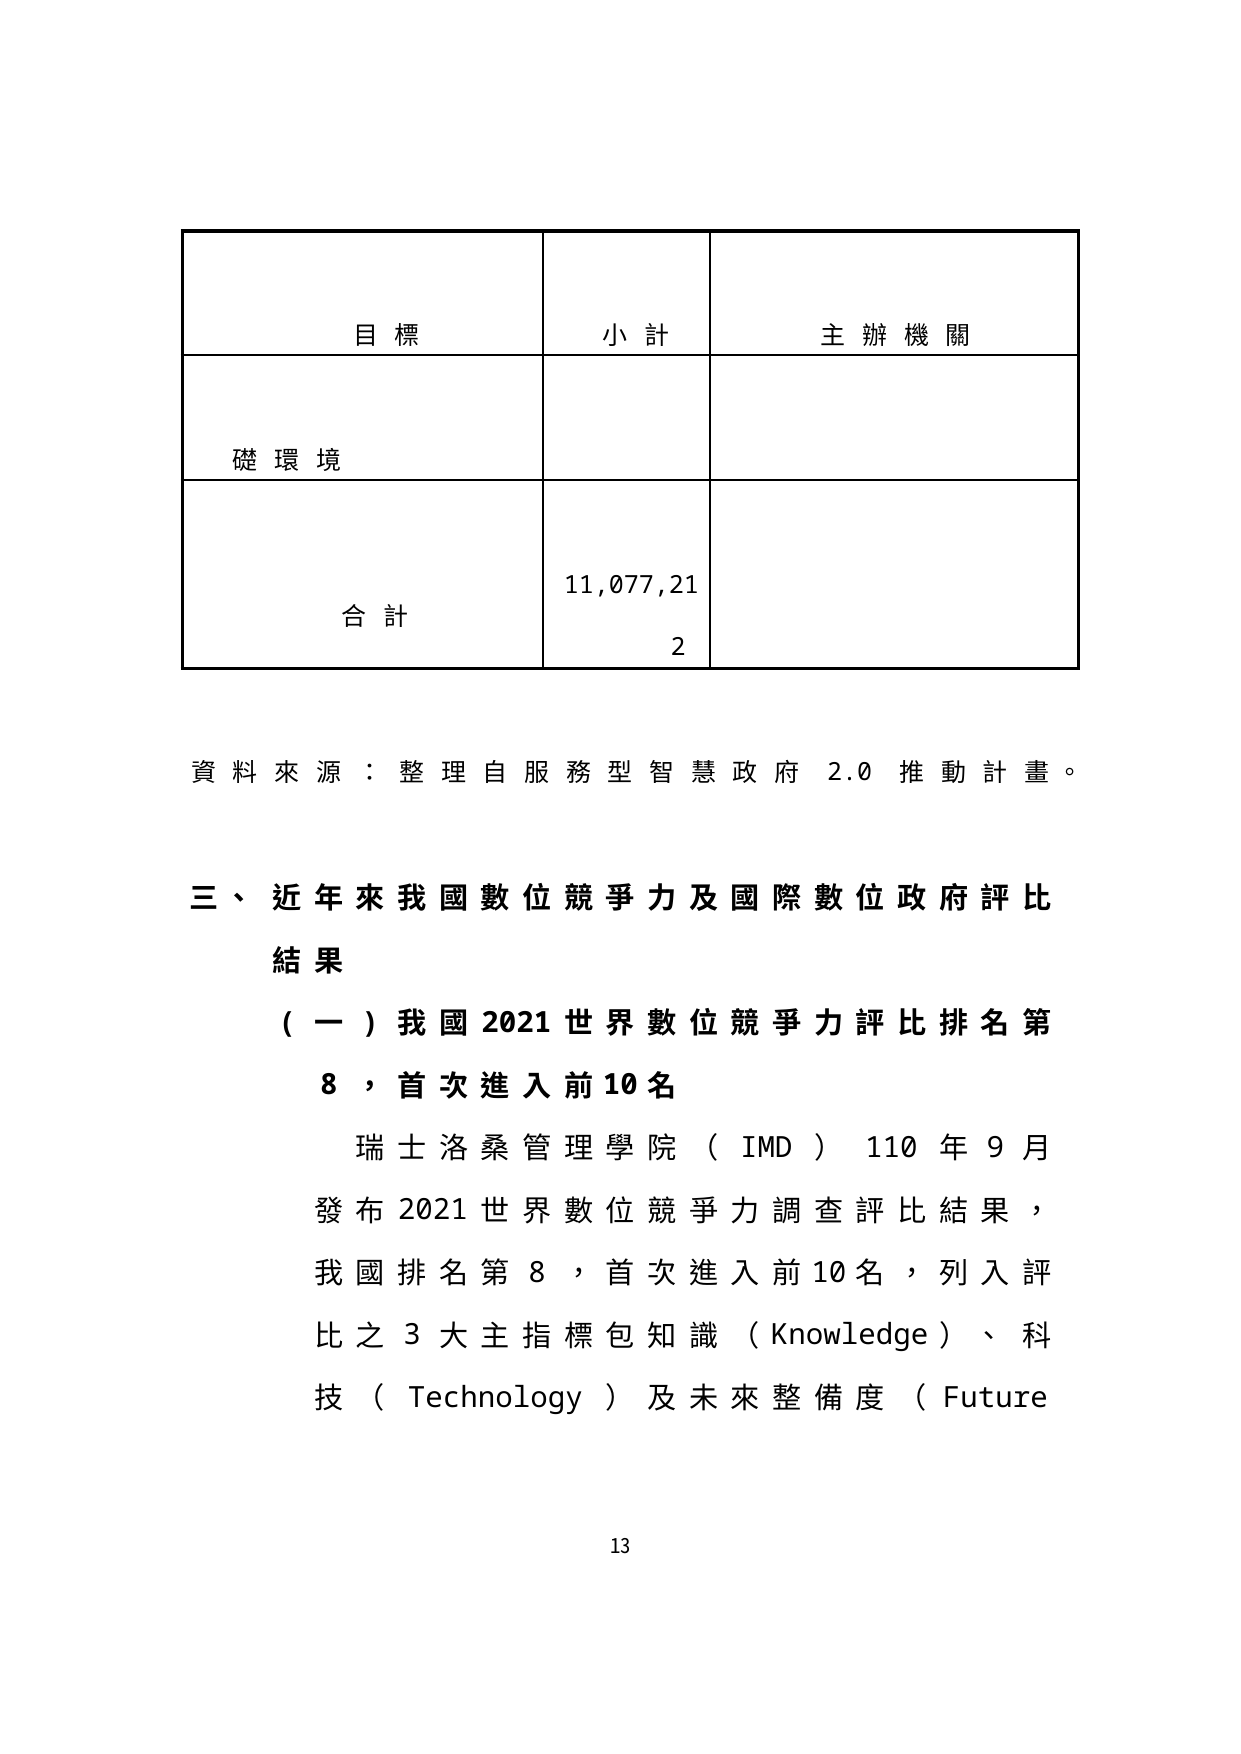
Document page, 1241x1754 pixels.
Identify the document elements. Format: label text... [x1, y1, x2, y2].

table_cell [544, 356, 709, 479]
text (一)我國2021世界數位競爭力評比排名第8，首次進入前10名 [242, 979, 1058, 1104]
table_cell 合計 [184, 481, 542, 667]
text 資料來源：整理自服務型智慧政府2.0推動計畫。 [183, 729, 1058, 792]
table_cell [711, 356, 1077, 479]
text 三、近年來我國數位競爭力及國際數位政府評比結果 [183, 854, 1058, 979]
table_cell 11,077,212 [544, 481, 709, 667]
table_cell 礎環境 [184, 356, 542, 479]
table_header 主辦機關 [711, 233, 1077, 354]
table_header 目標 [184, 233, 542, 354]
table_header 小計 [544, 233, 709, 354]
text 瑞士洛桑管理學院（IMD）110年9月發布2021世界數位競爭力調查評比結果，我國排名第8，首次進入前10名，列入評比之3大主指標包知識（Knowledge）、科技（Technology）及未來整備度（Future [271, 1104, 1058, 1479]
table_cell [711, 481, 1077, 667]
